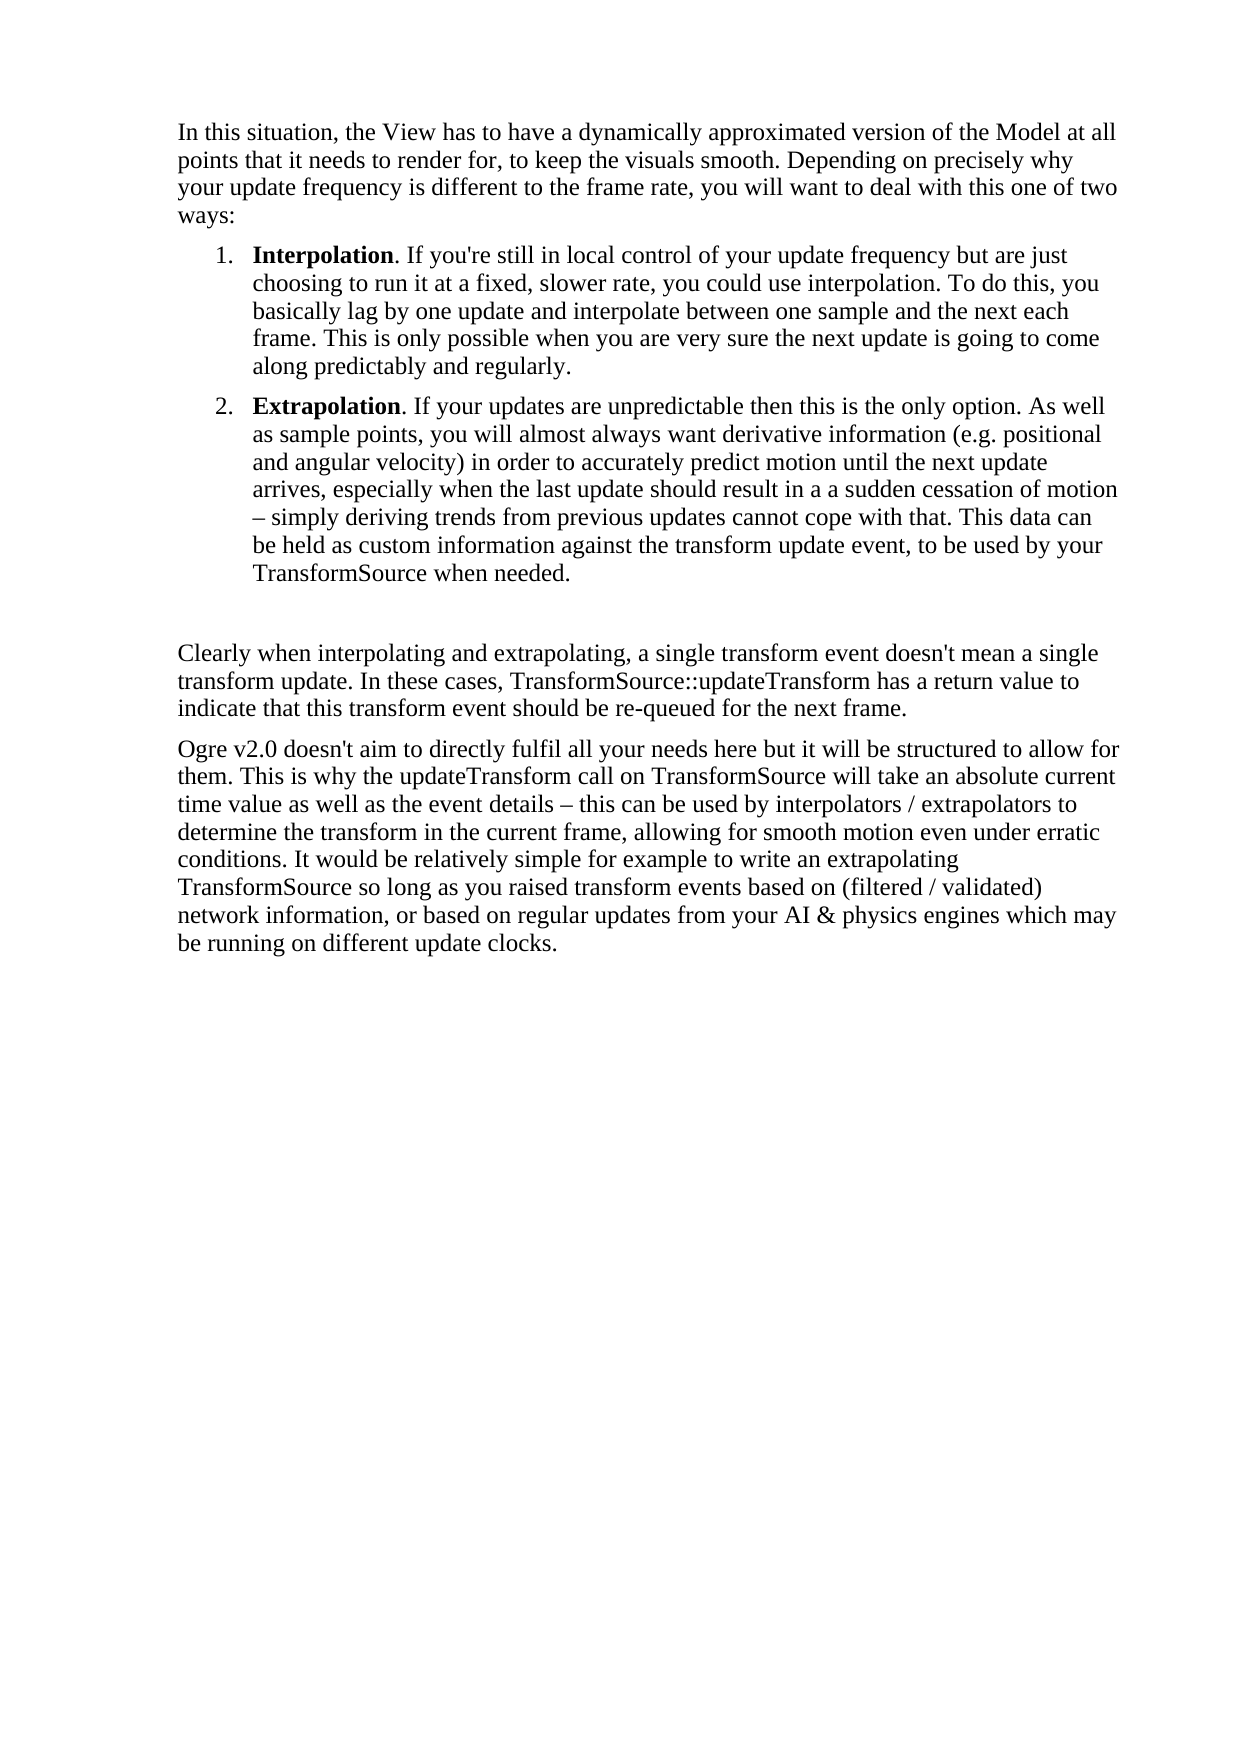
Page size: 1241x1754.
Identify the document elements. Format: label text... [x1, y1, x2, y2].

text Clearly when interpolating and extrapolating, a single transform event doesn't mean a single transform update. In these cases, TransformSource::updateTransform has a return value to indicate that this transform event should be re-queued for the next frame. [177, 639, 1122, 722]
list Interpolation. If you're still in local control of your update frequency but are just choosing to run it at a fixed, slower rate, you could use interpolation. To do this, you basically lag by one update and interpolate between one sample and the next each frame. This is only possible when you are very sure the next update is going to come along predictably and regularly. [215, 241, 1122, 380]
text In this situation, the View has to have a dynamically approximated version of the Model at all points that it needs to render for, to keep the visuals smooth. Depending on precisely why your update frequency is different to the frame rate, you will want to deal with this one of two ways: [177, 118, 1122, 229]
list Extrapolation. If your updates are unpredictable then this is the only option. As well as sample points, you will almost always want derivative information (e.g. positional and angular velocity) in order to accurately predict motion until the next update arrives, especially when the last update should result in a a sudden cessation of motion – simply deriving trends from previous updates cannot cope with that. This data can be held as custom information against the transform update event, to be used by your TransformSource when needed. [215, 392, 1122, 586]
text Ogre v2.0 doesn't aim to directly fulfil all your needs here but it will be structured to allow for them. This is why the updateTransform call on TransformSource will take an absolute current time value as well as the event details – this can be used by interpolators / extrapolators to determine the transform in the current frame, allowing for smooth motion even under erratic conditions. It would be relatively simple for example to write an extrapolating TransformSource so long as you raised transform events based on (filtered / validated) network information, or based on regular updates from your AI & physics engines which may be running on different update clocks. [177, 735, 1122, 956]
